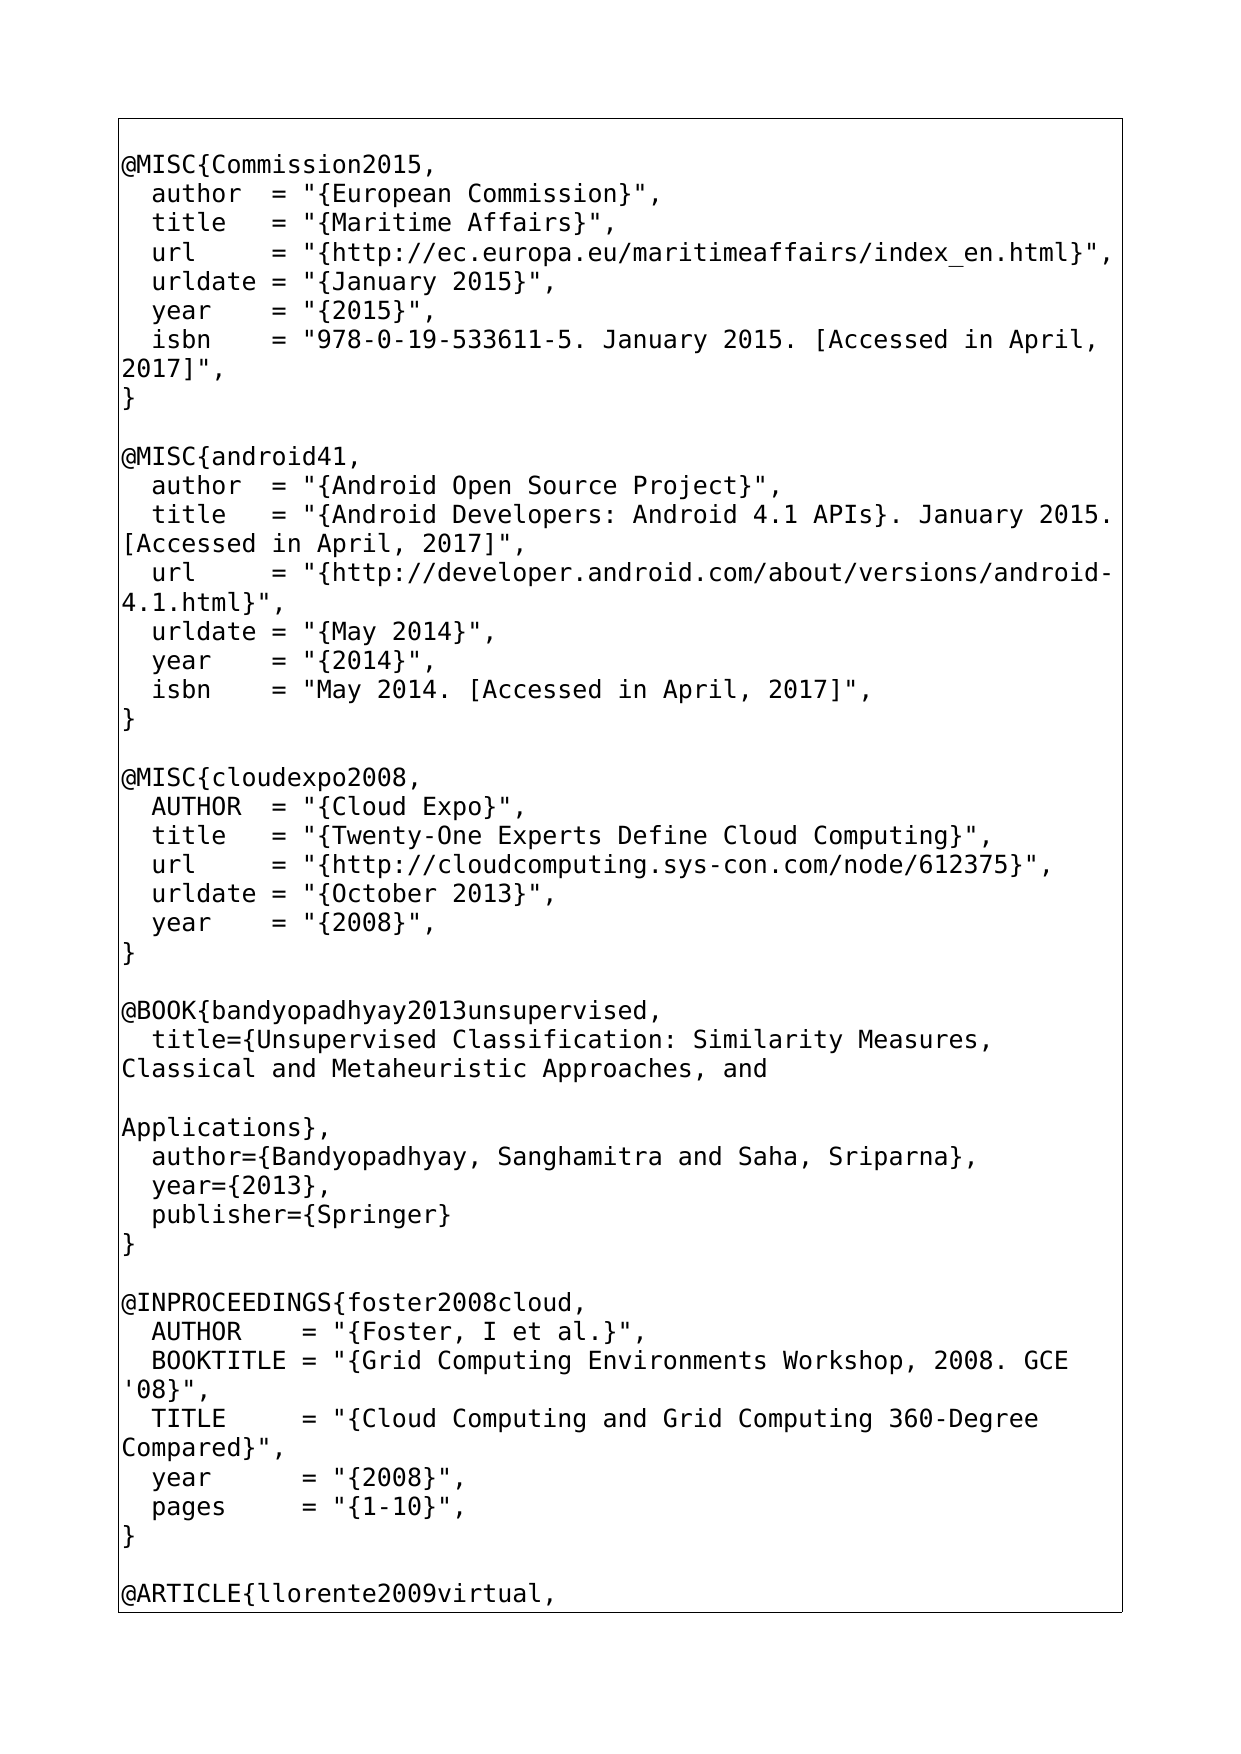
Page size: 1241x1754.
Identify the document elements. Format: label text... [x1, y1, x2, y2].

table_header @MISC{Commission2015, author = "{European Commission}", title = "{Maritime Affairs}", url = "{http://ec.europa.eu/maritimeaffairs/index_en.html}", urldate = "{January 2015}", year = "{2015}", isbn = "978-0-19-533611-5. January 2015. [Accessed in April, 2017]", } @MISC{android41, author = "{Android Open Source Project}", title = "{Android Developers: Android 4.1 APIs}. January 2015. [Accessed in April, 2017]", url = "{http://developer.android.com/about/versions/android-4.1.html}", urldate = "{May 2014}", year = "{2014}", isbn = "May 2014. [Accessed in April, 2017]", } @MISC{cloudexpo2008, AUTHOR = "{Cloud Expo}", title = "{Twenty-One Experts Define Cloud Computing}", url = "{http://cloudcomputing.sys-con.com/node/612375}", urldate = "{October 2013}", year = "{2008}", } @BOOK{bandyopadhyay2013unsupervised, title={Unsupervised Classification: Similarity Measures, Classical and Metaheuristic Approaches, and Applications}, author={Bandyopadhyay, Sanghamitra and Saha, Sriparna}, year={2013}, publisher={Springer} } @INPROCEEDINGS{foster2008cloud, AUTHOR = "{Foster, I et al.}", BOOKTITLE = "{Grid Computing Environments Workshop, 2008. GCE '08}", TITLE = "{Cloud Computing and Grid Computing 360-Degree Compared}", year = "{2008}", pages = "{1-10}", } @ARTICLE{llorente2009virtual, [119, 119, 1122, 1612]
